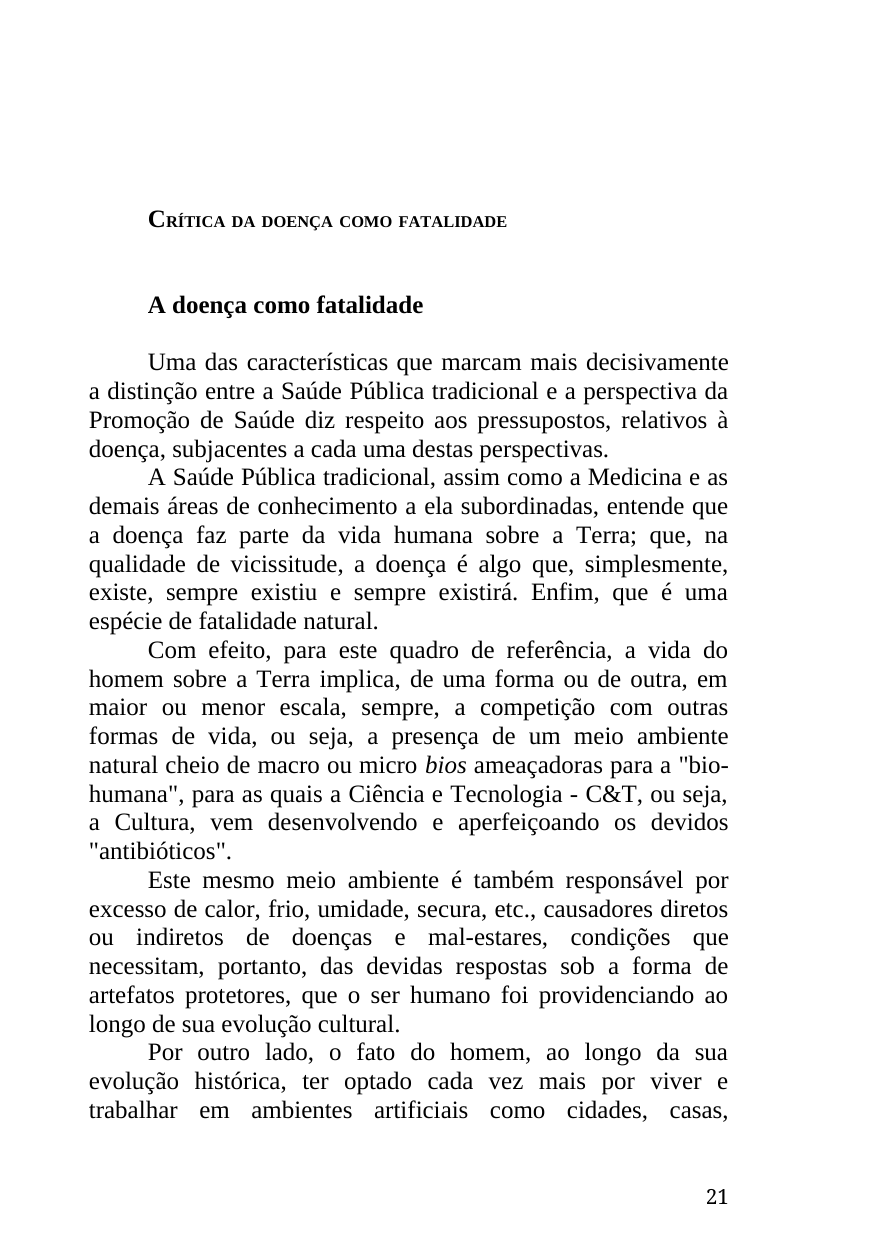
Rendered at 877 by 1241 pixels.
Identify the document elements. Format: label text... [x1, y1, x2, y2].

text A doença como fatalidade [89, 290, 729, 319]
text Uma das características que marcam mais decisivamente a distinção entre a Saúde Pública tradicional e a perspectiva da Promoção de Saúde diz respeito aos pressupostos, relativos à doença, subjacentes a cada uma destas perspectivas. [89, 347, 729, 462]
text Crítica da doença como fatalidade [89, 204, 729, 232]
text A Saúde Pública tradicional, assim como a Medicina e as demais áreas de conhecimento a ela subordinadas, entende que a doença faz parte da vida humana sobre a Terra; que, na qualidade de vicissitude, a doença é algo que, simplesmente, existe, sempre existiu e sempre existirá. Enfim, que é uma espécie de fatalidade natural. [89, 462, 729, 635]
text Por outro lado, o fato do homem, ao longo da sua evolução histórica, ter optado cada vez mais por viver e trabalhar em ambientes artificiais como cidades, casas, [89, 1037, 729, 1124]
text Este mesmo meio ambiente é também responsável por excesso de calor, frio, umidade, secura, etc., causadores diretos ou indiretos de doenças e mal-estares, condições que necessitam, portanto, das devidas respostas sob a forma de artefatos protetores, que o ser humano foi providenciando ao longo de sua evolução cultural. [89, 865, 729, 1037]
text Com efeito, para este quadro de referência, a vida do homem sobre a Terra implica, de uma forma ou de outra, em maior ou menor escala, sempre, a competição com outras formas de vida, ou seja, a presença de um meio ambiente natural cheio de macro ou micro bios ameaçadoras para a "bio-humana", para as quais a Ciência e Tecnologia - C&T, ou seja, a Cultura, vem desenvolvendo e aperfeiçoando os devidos "antibióticos". [89, 635, 729, 865]
